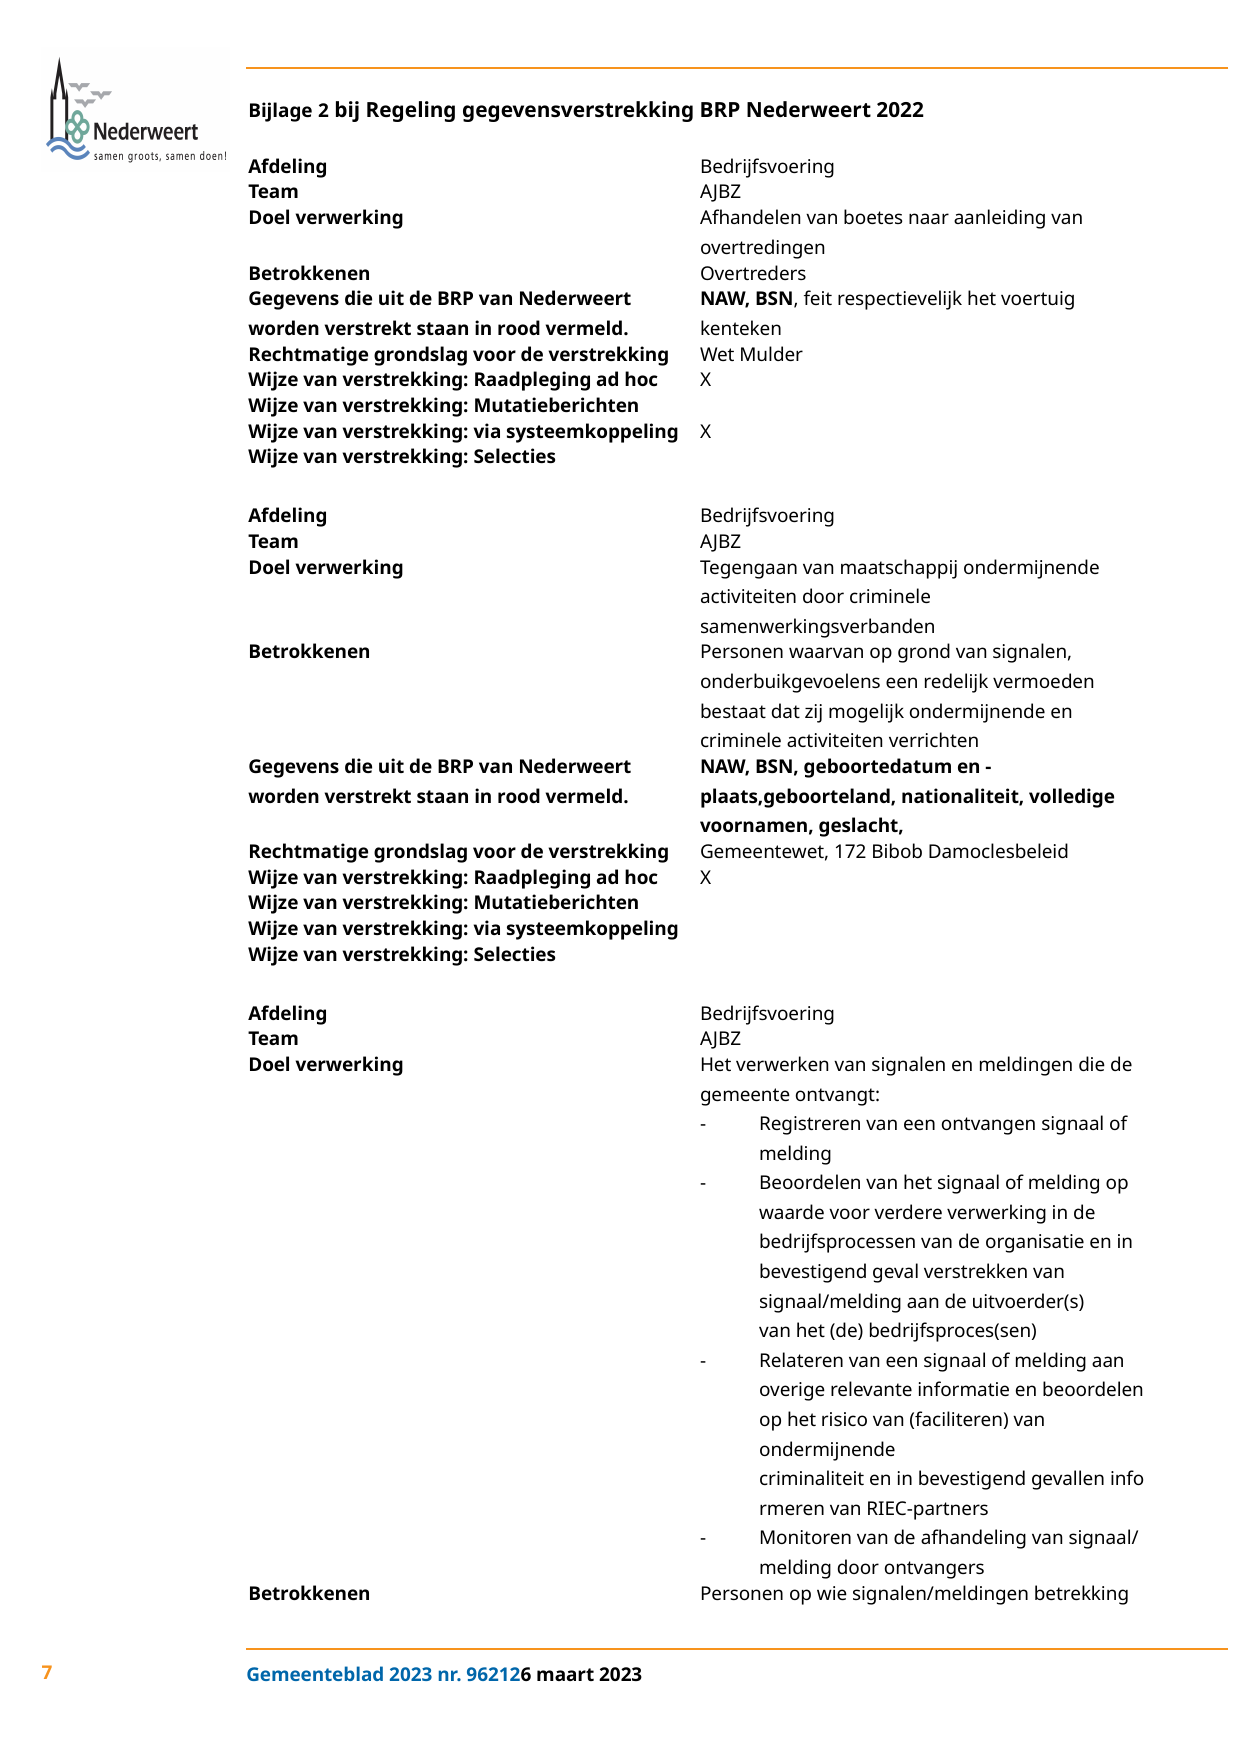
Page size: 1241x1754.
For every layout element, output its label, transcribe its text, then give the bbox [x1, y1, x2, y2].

table_cell Wijze van verstrekking: via systeemkoppeling [248, 418, 700, 444]
table_cell Betrokkenen [248, 1580, 700, 1606]
table_cell Wijze van verstrekking: Selecties [248, 941, 700, 967]
table_cell X [700, 864, 1152, 889]
table_cell [700, 941, 1152, 967]
table_cell Gegevens die uit de BRP van Nederweert worden verstrekt staan in rood vermeld. [248, 753, 700, 838]
table_cell Doel verwerking [248, 554, 700, 639]
table_cell Personen op wie signalen/meldingen betrekking [700, 1580, 1152, 1606]
table_cell [700, 915, 1152, 941]
table_cell Tegengaan van maatschappij ondermijnende activiteiten door criminele samenwerkingsverbanden [700, 554, 1152, 639]
table_cell NAW, BSN, feit respectievelijk het voertuig kenteken [700, 286, 1152, 341]
table_cell Gegevens die uit de BRP van Nederweert worden verstrekt staan in rood vermeld. [248, 286, 700, 341]
table_cell [700, 392, 1152, 418]
table_cell Wijze van verstrekking: Raadpleging ad hoc [248, 367, 700, 392]
table_cell X [700, 367, 1152, 392]
table_header Bedrijfsvoering [700, 503, 1152, 528]
table_cell NAW, BSN, geboortedatum en -plaats,geboorteland, nationaliteit, volledige voornamen, geslacht, [700, 753, 1152, 838]
table_cell Betrokkenen [248, 639, 700, 753]
table_cell Wet Mulder [700, 341, 1152, 367]
table_cell Team [248, 528, 700, 554]
table_header Afdeling [248, 1000, 700, 1025]
table_header Afdeling [248, 503, 700, 528]
table_cell AJBZ [700, 1025, 1152, 1051]
table_cell Team [248, 1025, 700, 1051]
table_cell Wijze van verstrekking: Mutatieberichten [248, 392, 700, 418]
table_cell X [700, 418, 1152, 444]
table_cell Rechtmatige grondslag voor de verstrekking [248, 341, 700, 367]
table_cell Rechtmatige grondslag voor de verstrekking [248, 838, 700, 864]
table_cell Wijze van verstrekking: via systeemkoppeling [248, 915, 700, 941]
table_cell Overtreders [700, 260, 1152, 286]
table_cell Het verwerken van signalen en meldingen die de gemeente ontvangt: Registreren van een ontvangen signaal of melding Beoordelen van het signaal of melding op waarde voor verdere verwerking in de bedrijfsprocessen van de organisatie en in bevestigend geval verstrekken van signaal/melding aan de uitvoerder(s) van het (de) bedrijfsproces(sen) Relateren van een signaal of melding aan overige relevante informatie en beoordelen op het risico van (faciliteren) van ondermijnende criminaliteit en in bevestigend gevallen informeren van RIEC-partners Monitoren van de afhandeling van signaal/melding door ontvangers [700, 1051, 1152, 1580]
text Bijlage 2 bij Regeling gegevensverstrekking BRP Nederweert 2022 [248, 95, 1152, 123]
table_cell Personen waarvan op grond van signalen, onderbuikgevoelens een redelijk vermoeden bestaat dat zij mogelijk ondermijnende en criminele activiteiten verrichten [700, 639, 1152, 753]
table_cell Doel verwerking [248, 1051, 700, 1580]
picture [41, 47, 231, 172]
table_cell AJBZ [700, 528, 1152, 554]
table_cell Doel verwerking [248, 205, 700, 260]
table_cell Betrokkenen [248, 260, 700, 286]
table_header Afdeling [248, 153, 700, 179]
table_cell [700, 890, 1152, 915]
table_cell AJBZ [700, 179, 1152, 204]
table_cell Wijze van verstrekking: Mutatieberichten [248, 890, 700, 915]
table_cell Wijze van verstrekking: Selecties [248, 444, 700, 469]
table_cell Afhandelen van boetes naar aanleiding van overtredingen [700, 205, 1152, 260]
table_cell Wijze van verstrekking: Raadpleging ad hoc [248, 864, 700, 889]
table_cell Team [248, 179, 700, 204]
table_cell [700, 444, 1152, 469]
table_cell Gemeentewet, 172 Bibob Damoclesbeleid [700, 838, 1152, 864]
table_header Bedrijfsvoering [700, 1000, 1152, 1025]
table_header Bedrijfsvoering [700, 153, 1152, 179]
